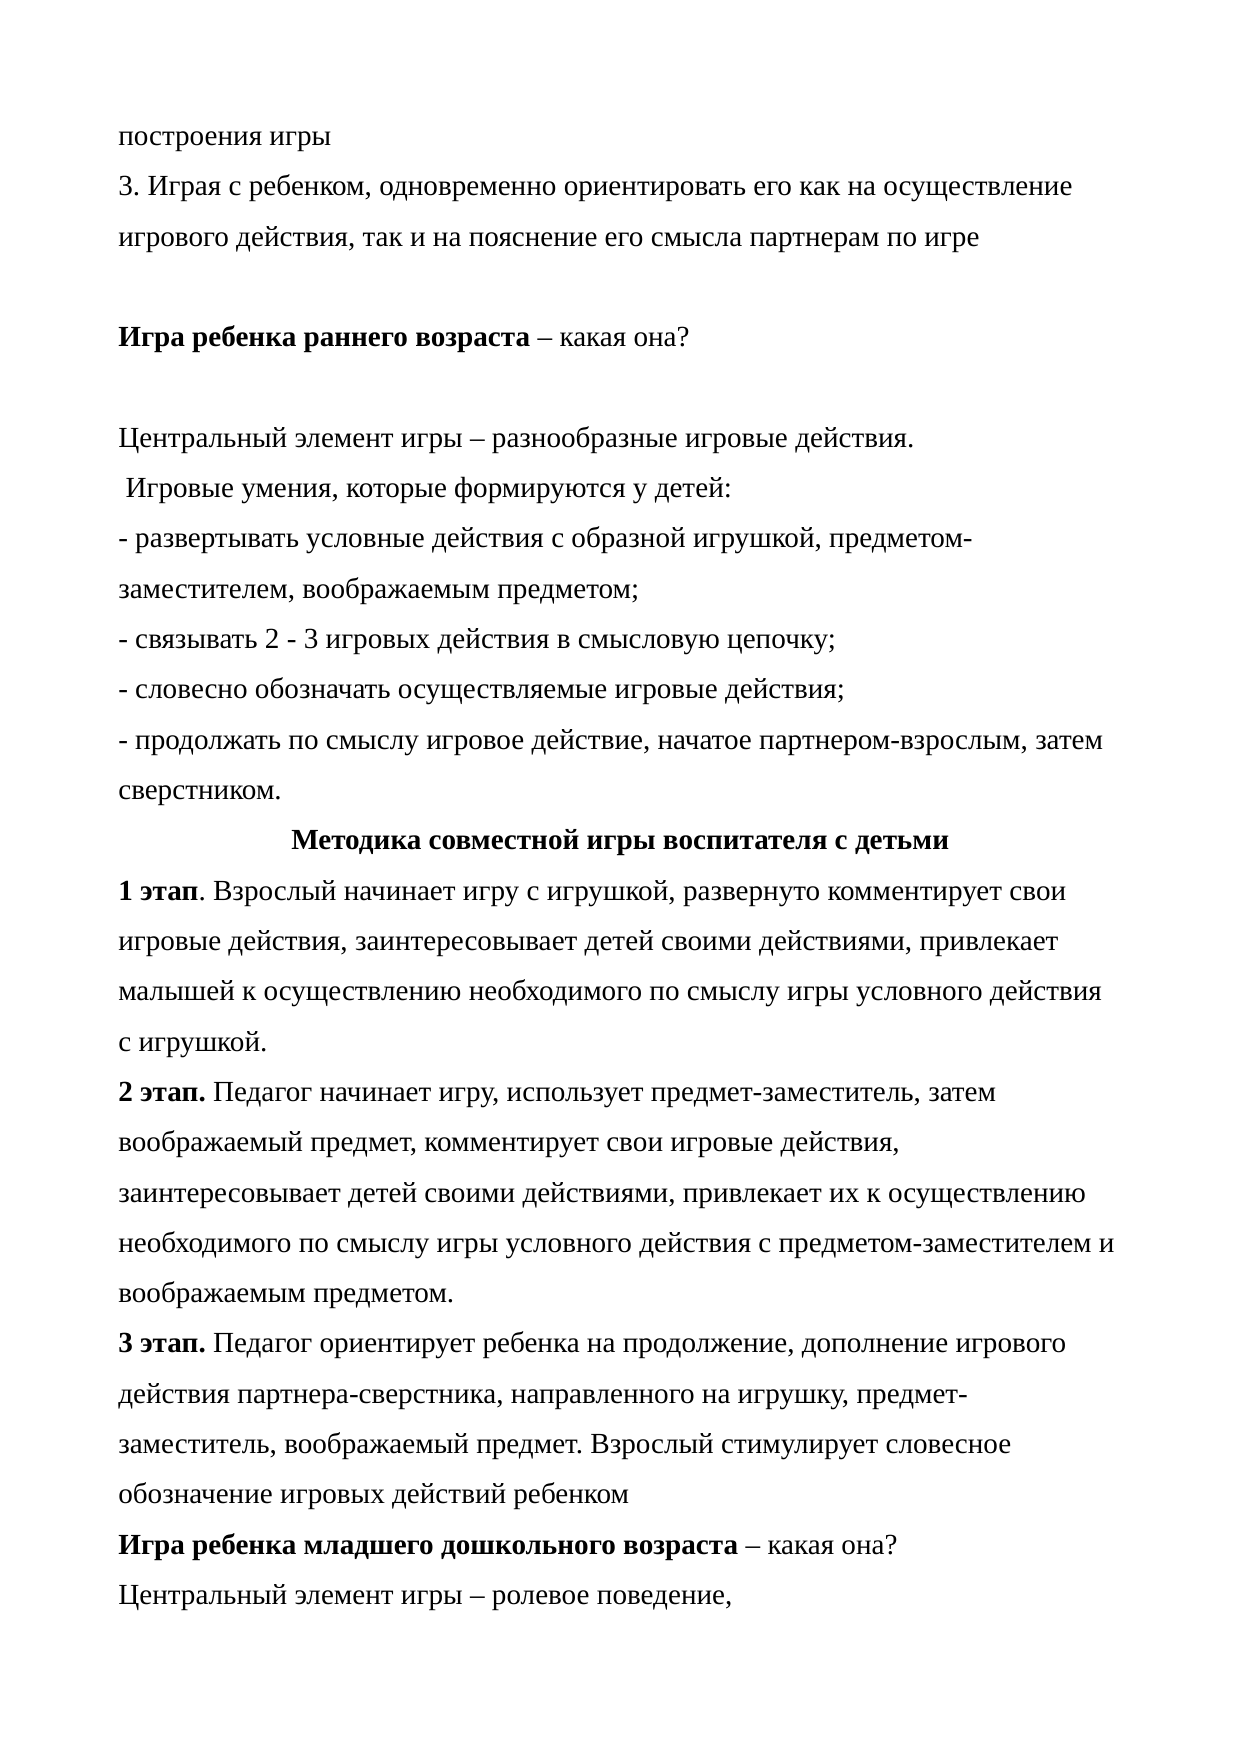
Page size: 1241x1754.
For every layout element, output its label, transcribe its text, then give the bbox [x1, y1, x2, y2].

text Игра ребенка младшего дошкольного возраста – какая она? [118, 1527, 1122, 1560]
text - связывать 2 - 3 игровых действия в смысловую цепочку; [118, 621, 1122, 655]
text - продолжать по смыслу игровое действие, начатое партнером-взрослым, затем сверстником. [118, 722, 1122, 806]
text - словесно обозначать осуществляемые игровые действия; [118, 672, 1122, 705]
text 3. Играя с ребенком, одновременно ориентировать его как на осуществление игрового действия, так и на пояснение его смысла партнерам по игре [118, 168, 1122, 252]
text Игровые умения, которые формируются у детей: [118, 470, 1122, 504]
text Центральный элемент игры – ролевое поведение, [118, 1577, 1122, 1611]
text Методика совместной игры воспитателя с детьми [118, 822, 1122, 856]
text Центральный элемент игры – разнообразные игровые действия. [118, 420, 1122, 453]
text Игра ребенка раннего возраста – какая она? [118, 319, 1122, 353]
text - развертывать условные действия с образной игрушкой, предметом-заместителем, воображаемым предметом; [118, 521, 1122, 604]
text 2 этап. Педагог начинает игру, использует предмет-заместитель, затем воображаемый предмет, комментирует свои игровые действия, заинтересовывает детей своими действиями, привлекает их к осуществлению необходимого по смыслу игры условного действия с предметом-заместителем и воображаемым предметом. [118, 1074, 1122, 1309]
text 1 этап. Взрослый начинает игру с игрушкой, развернуто комментирует свои игровые действия, заинтересовывает детей своими действиями, привлекает малышей к осуществлению необходимого по смыслу игры условного действия с игрушкой. [118, 873, 1122, 1057]
text построения игры [118, 118, 1122, 152]
text 3 этап. Педагог ориентирует ребенка на продолжение, дополнение игрового действия партнера-сверстника, направленного на игрушку, предмет-заместитель, воображаемый предмет. Взрослый стимулирует словесное обозначение игровых действий ребенком [118, 1326, 1122, 1510]
